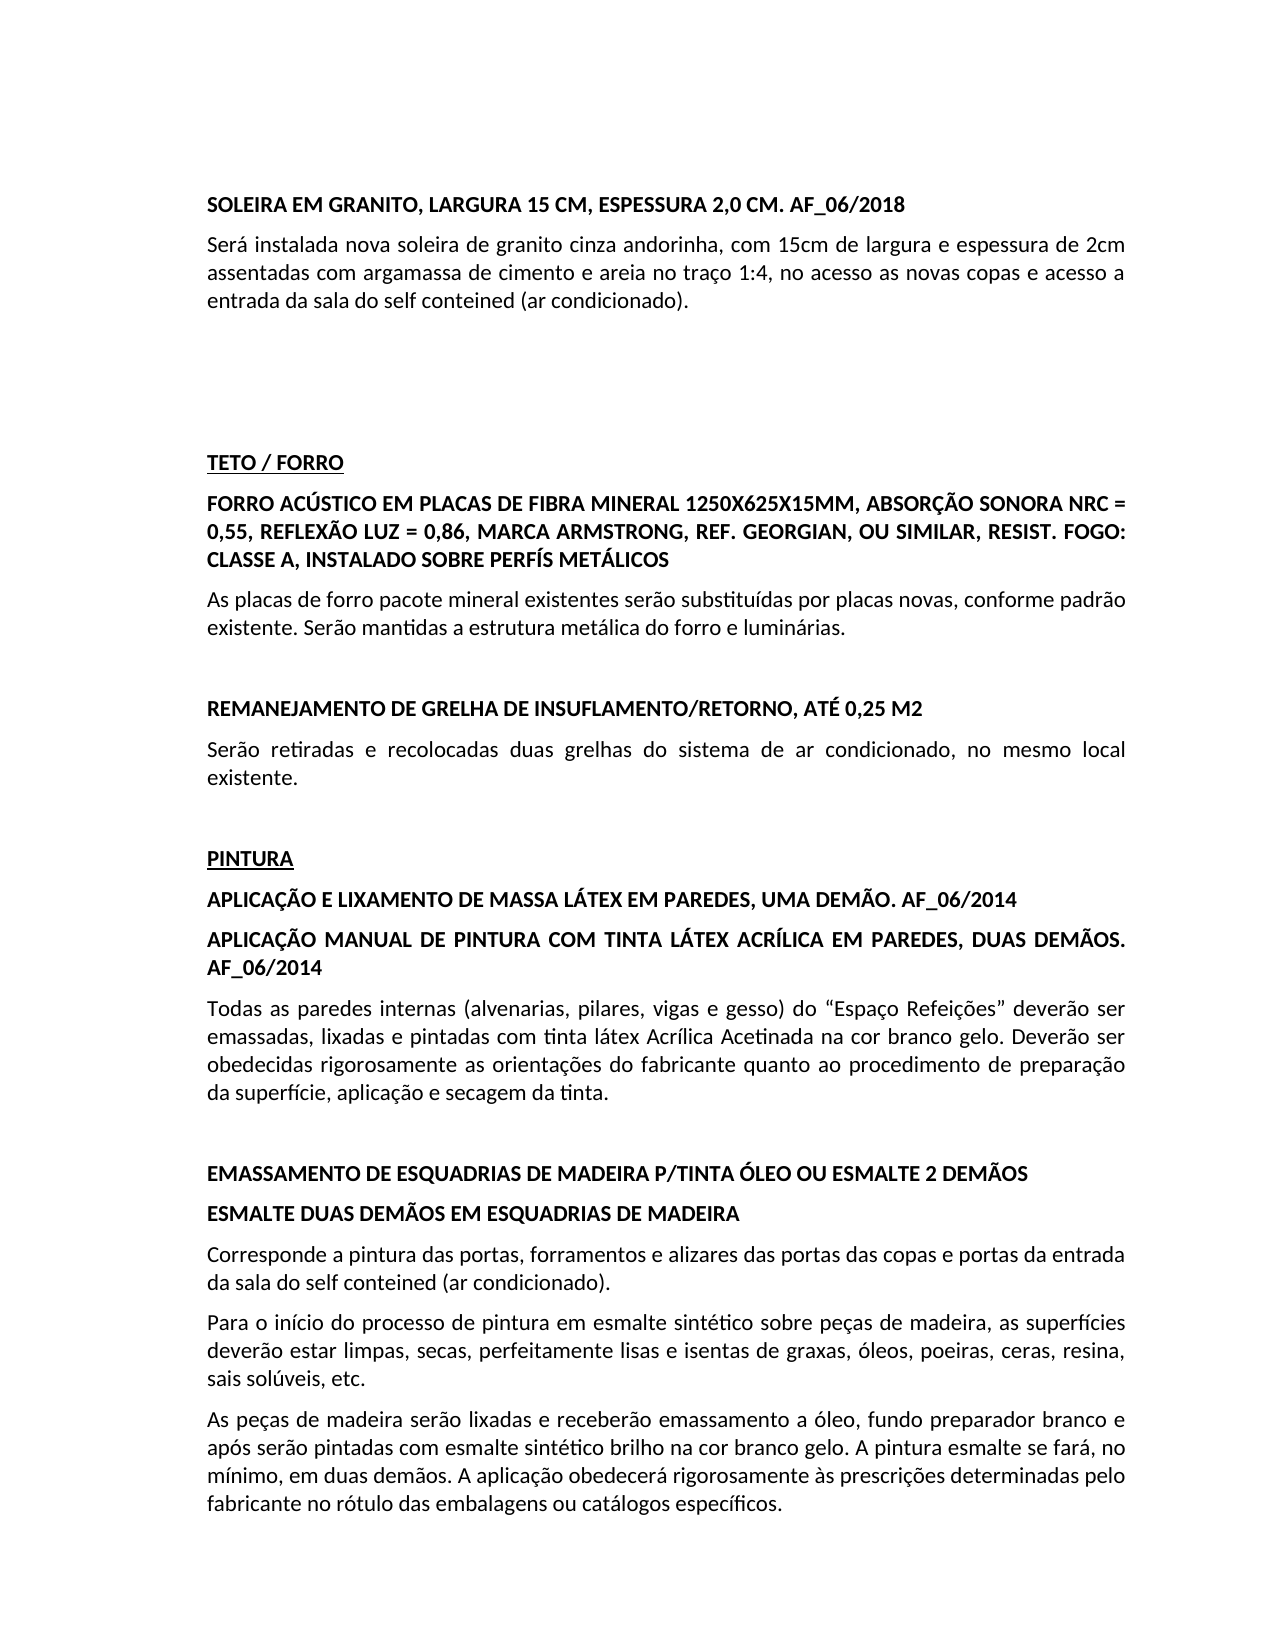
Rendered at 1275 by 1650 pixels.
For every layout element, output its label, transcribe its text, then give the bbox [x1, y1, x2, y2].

text EMASSAMENTO DE ESQUADRIAS DE MADEIRA P/TINTA ÓLEO OU ESMALTE 2 DEMÃOS [207, 1159, 1127, 1187]
text As peças de madeira serão lixadas e receberão emassamento a óleo, fundo preparador branco e após serão pintadas com esmalte sintético brilho na cor branco gelo. A pintura esmalte se fará, no mínimo, em duas demãos. A aplicação obedecerá rigorosamente às prescrições determinadas pelo fabricante no rótulo das embalagens ou catálogos específicos. [207, 1405, 1127, 1517]
text REMANEJAMENTO DE GRELHA DE INSUFLAMENTO/RETORNO, ATÉ 0,25 M2 [207, 694, 1127, 723]
text FORRO ACÚSTICO EM PLACAS DE FIBRA MINERAL 1250X625X15MM, ABSORÇÃO SONORA NRC = 0,55, REFLEXÃO LUZ = 0,86, MARCA ARMSTRONG, REF. GEORGIAN, OU SIMILAR, RESIST. FOGO: CLASSE A, INSTALADO SOBRE PERFÍS METÁLICOS [207, 489, 1127, 573]
text Corresponde a pintura das portas, forramentos e alizares das portas das copas e portas da entrada da sala do self conteined (ar condicionado). [207, 1240, 1127, 1296]
text Será instalada nova soleira de granito cinza andorinha, com 15cm de largura e espessura de 2cm assentadas com argamassa de cimento e areia no traço 1:4, no acesso as novas copas e acesso a entrada da sala do self conteined (ar condicionado). [207, 230, 1127, 314]
text PINTURA [207, 844, 1127, 872]
text TETO / FORRO [207, 448, 1127, 476]
text ESMALTE DUAS DEMÃOS EM ESQUADRIAS DE MADEIRA [207, 1199, 1127, 1227]
text Para o início do processo de pintura em esmalte sintético sobre peças de madeira, as superfícies deverão estar limpas, secas, perfeitamente lisas e isentas de graxas, óleos, poeiras, ceras, resina, sais solúveis, etc. [207, 1308, 1127, 1392]
text Serão retiradas e recolocadas duas grelhas do sistema de ar condicionado, no mesmo local existente. [207, 735, 1127, 791]
text SOLEIRA EM GRANITO, LARGURA 15 CM, ESPESSURA 2,0 CM. AF_06/2018 [207, 190, 1127, 218]
text APLICAÇÃO E LIXAMENTO DE MASSA LÁTEX EM PAREDES, UMA DEMÃO. AF_06/2014 [207, 885, 1127, 913]
text As placas de forro pacote mineral existentes serão substituídas por placas novas, conforme padrão existente. Serão mantidas a estrutura metálica do forro e luminárias. [207, 586, 1127, 642]
text Todas as paredes internas (alvenarias, pilares, vigas e gesso) do “Espaço Refeições” deverão ser emassadas, lixadas e pintadas com tinta látex Acrílica Acetinada na cor branco gelo. Deverão ser obedecidas rigorosamente as orientações do fabricante quanto ao procedimento de preparação da superfície, aplicação e secagem da tinta. [207, 994, 1127, 1106]
text APLICAÇÃO MANUAL DE PINTURA COM TINTA LÁTEX ACRÍLICA EM PAREDES, DUAS DEMÃOS. AF_06/2014 [207, 925, 1127, 981]
